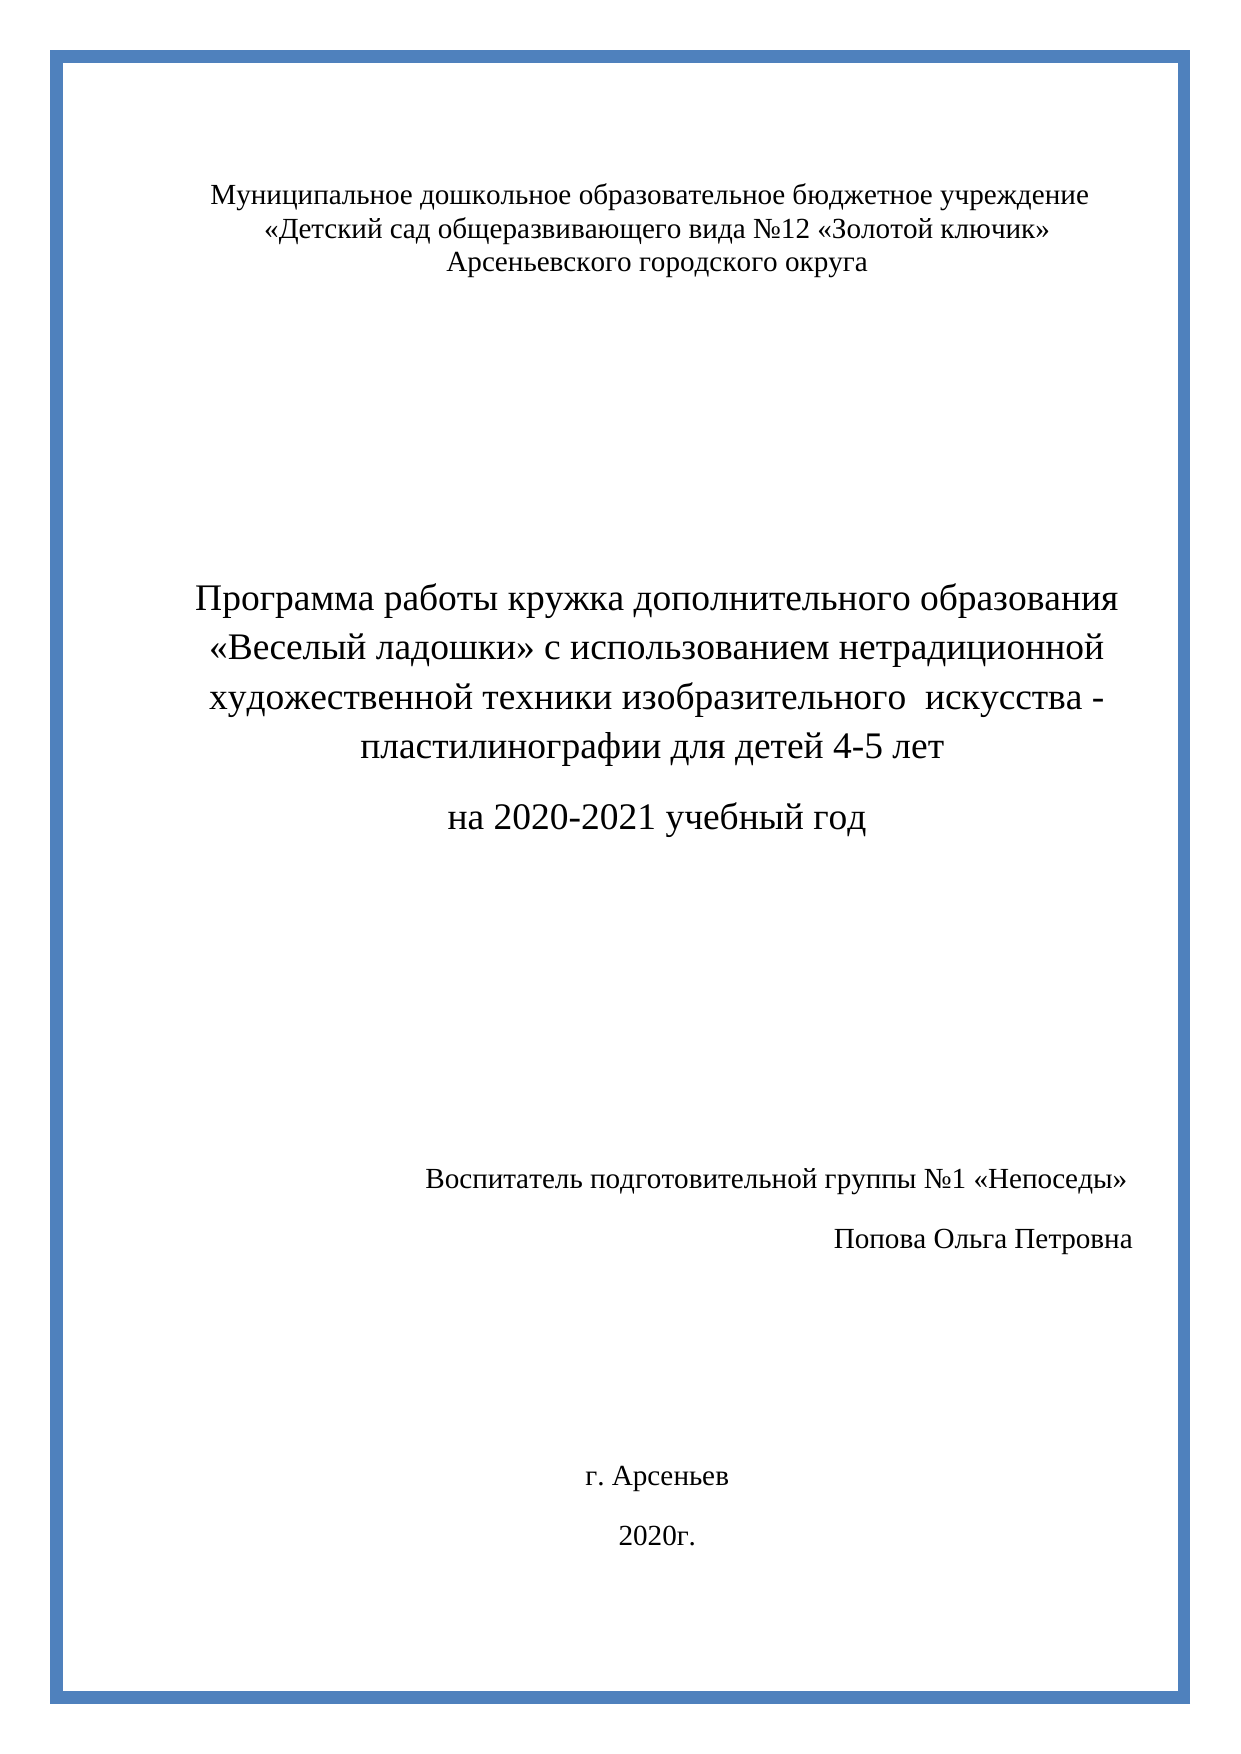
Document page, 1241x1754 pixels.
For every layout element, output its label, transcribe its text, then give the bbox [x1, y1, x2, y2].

text 2020г. [177, 1518, 1137, 1551]
text «Детский сад общеразвивающего вида №12 «Золотой ключик» [177, 211, 1137, 244]
text Муниципальное дошкольное образовательное бюджетное учреждение [177, 177, 1137, 211]
text на 2020-2021 учебный год [177, 794, 1137, 837]
text г. Арсеньев [177, 1458, 1137, 1492]
text Попова Ольга Петровна [177, 1221, 1137, 1254]
text Программа работы кружка дополнительного образования «Веселый ладошки» с использованием нетрадиционной художественной техники изобразительного искусства - пластилинографии для детей 4-5 лет [177, 575, 1137, 767]
text Воспитатель подготовительной группы №1 «Непоседы» [177, 1161, 1137, 1195]
text Арсеньевского городского округа [177, 244, 1137, 278]
